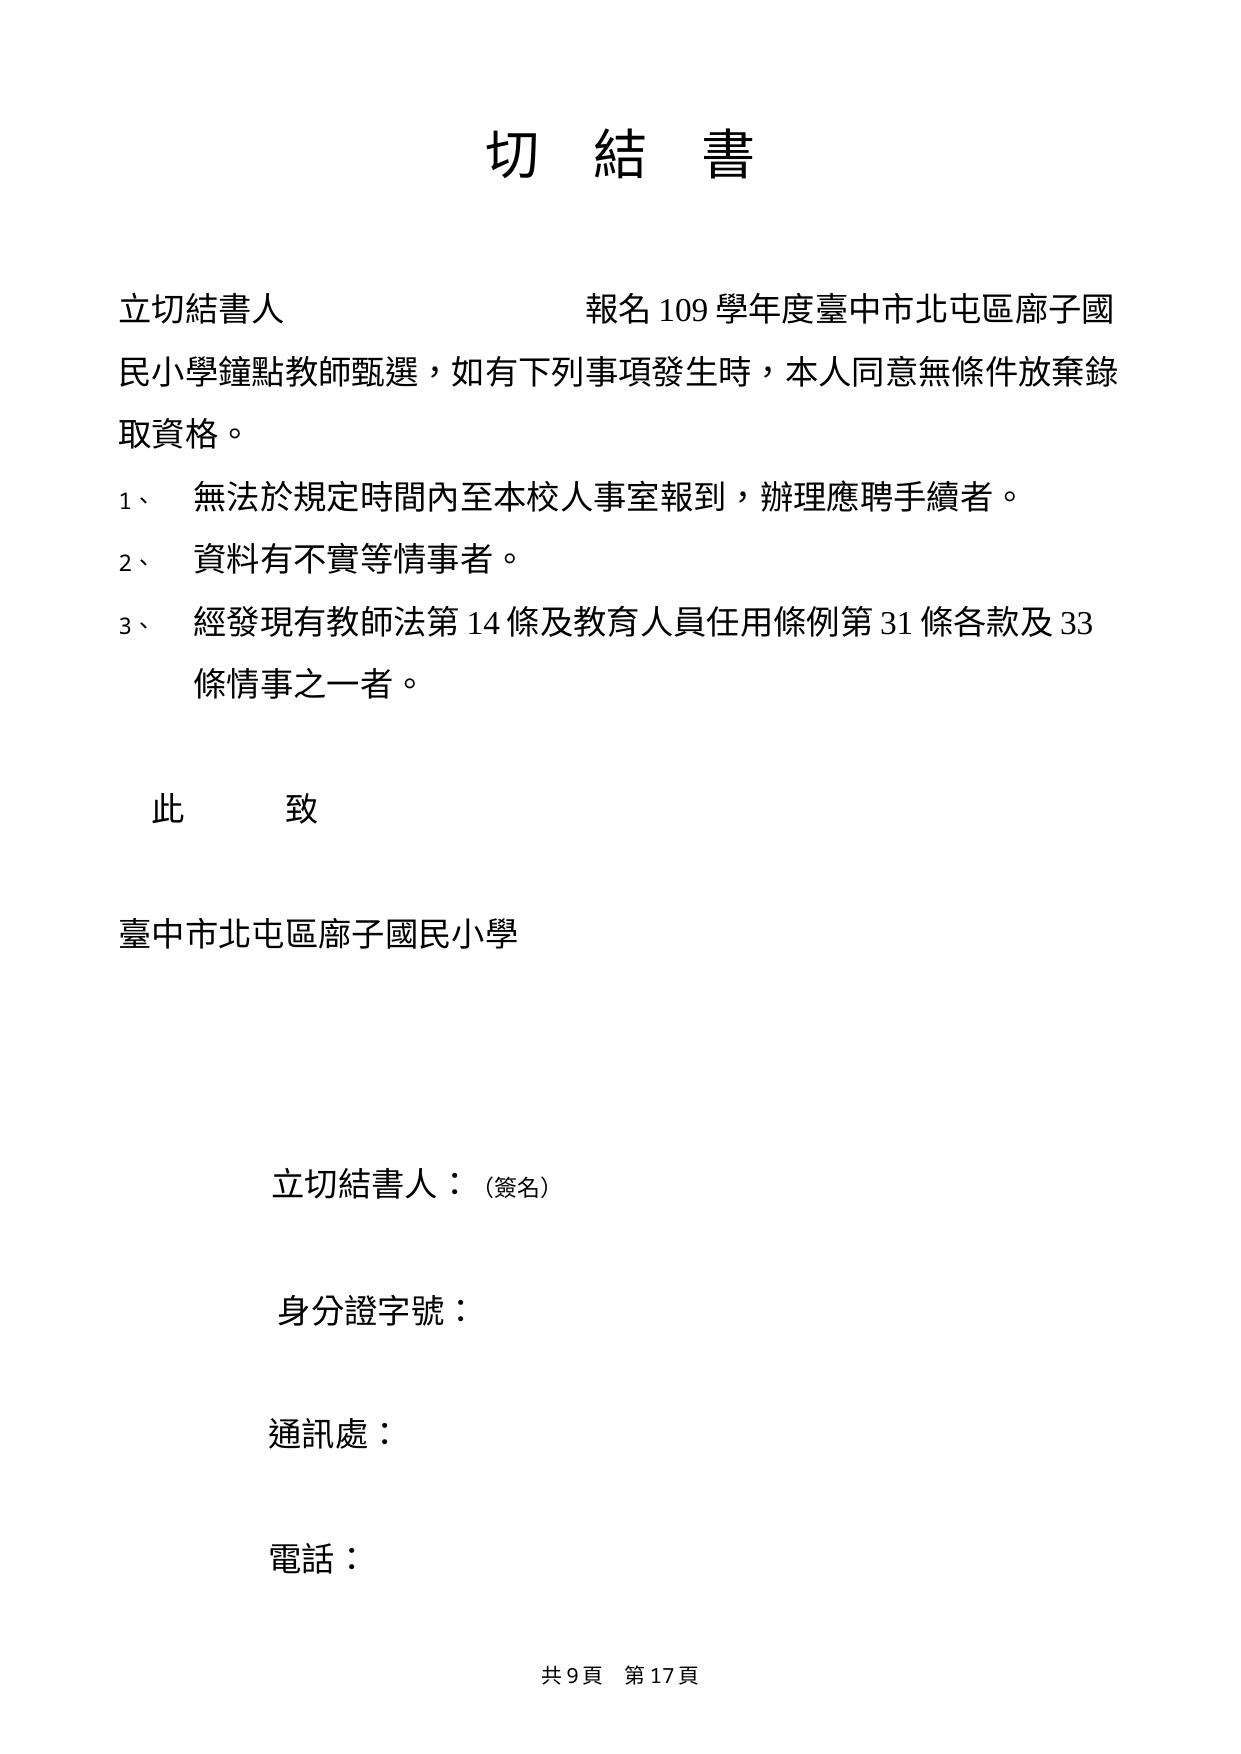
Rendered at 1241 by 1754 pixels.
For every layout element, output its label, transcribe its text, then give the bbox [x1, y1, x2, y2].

list 經發現有教師法第14條及教育人員任用條例第31條各款及33條情事之一者。 [118, 578, 1122, 703]
text 通訊處： [118, 1391, 1122, 1453]
text 身分證字號： [118, 1266, 1122, 1328]
text 切 結 書 [118, 78, 1122, 203]
text 臺中市北屯區廍子國民小學 [118, 891, 1122, 953]
text 電話： [118, 1516, 1122, 1578]
text 此 致 [118, 766, 1122, 828]
text 立切結書人：（簽名） [118, 1141, 1122, 1203]
list 無法於規定時間內至本校人事室報到，辦理應聘手續者。 [118, 453, 1122, 516]
list 資料有不實等情事者。 [118, 516, 1122, 578]
text 立切結書人 報名109學年度臺中市北屯區廍子國民小學鐘點教師甄選，如有下列事項發生時，本人同意無條件放棄錄取資格。 [118, 266, 1122, 453]
